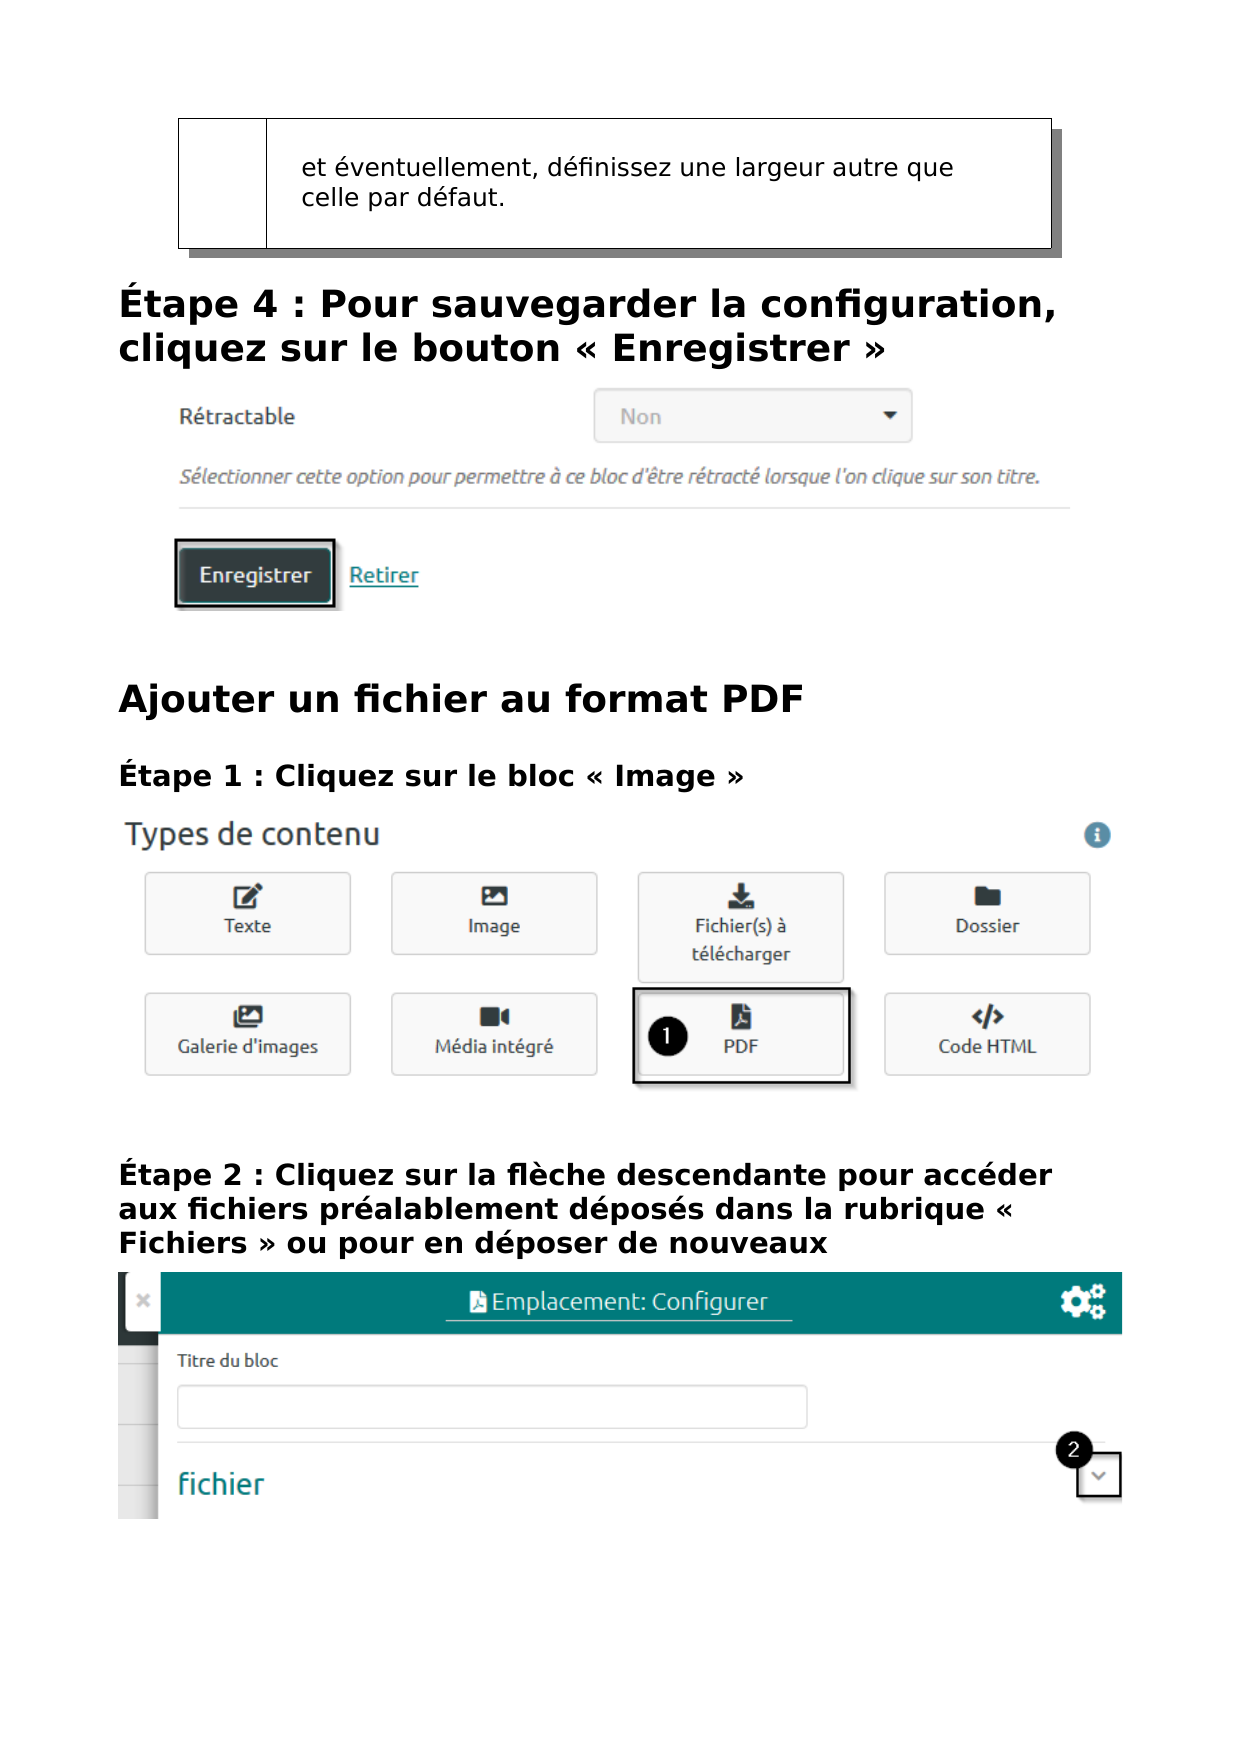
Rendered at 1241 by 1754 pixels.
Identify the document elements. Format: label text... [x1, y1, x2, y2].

picture [170, 382, 1071, 611]
table_header et éventuellement, définissez une largeur autre que celle par défaut. [267, 119, 1051, 247]
picture [118, 1272, 1123, 1519]
subtitle Ajouter un fichier au format PDF [118, 678, 1122, 721]
table_header [179, 119, 266, 247]
subtitle Étape 2 : Cliquez sur la flèche descendante pour accéder aux fichiers préalablement déposés dans la rubrique « Fichiers » ou pour en déposer de nouveaux [118, 1158, 1122, 1260]
subtitle Étape 4 : Pour sauvegarder la configuration, cliquez sur le bouton « Enregistrer » [118, 283, 1122, 370]
subtitle Étape 1 : Cliquez sur le bloc « Image » [118, 759, 1122, 793]
picture [118, 805, 1123, 1092]
